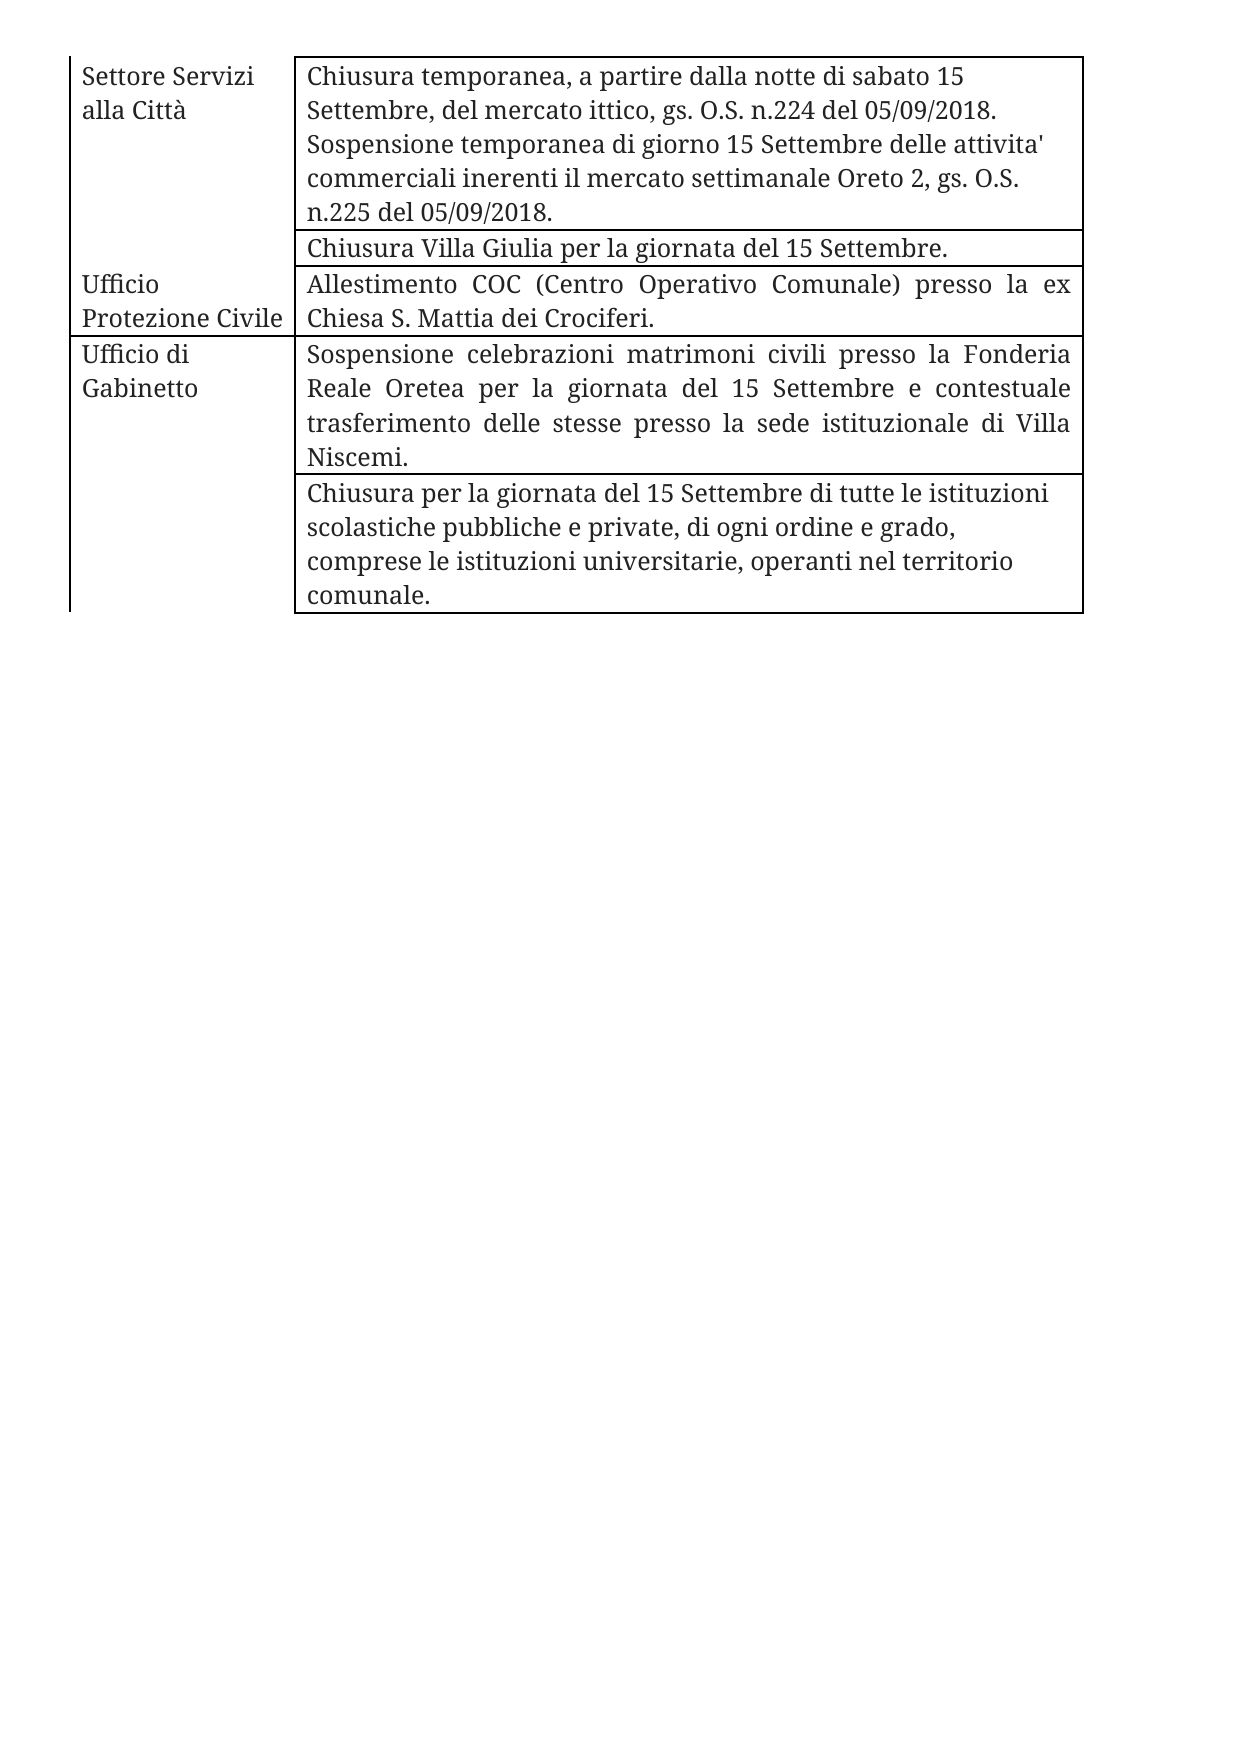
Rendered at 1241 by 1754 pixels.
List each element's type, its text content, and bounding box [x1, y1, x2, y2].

table_cell Ufficio di Gabinetto [71, 337, 294, 612]
table_cell Settore Servizi alla Città [71, 56, 294, 265]
table_cell Ufficio Protezione Civile [71, 265, 294, 335]
